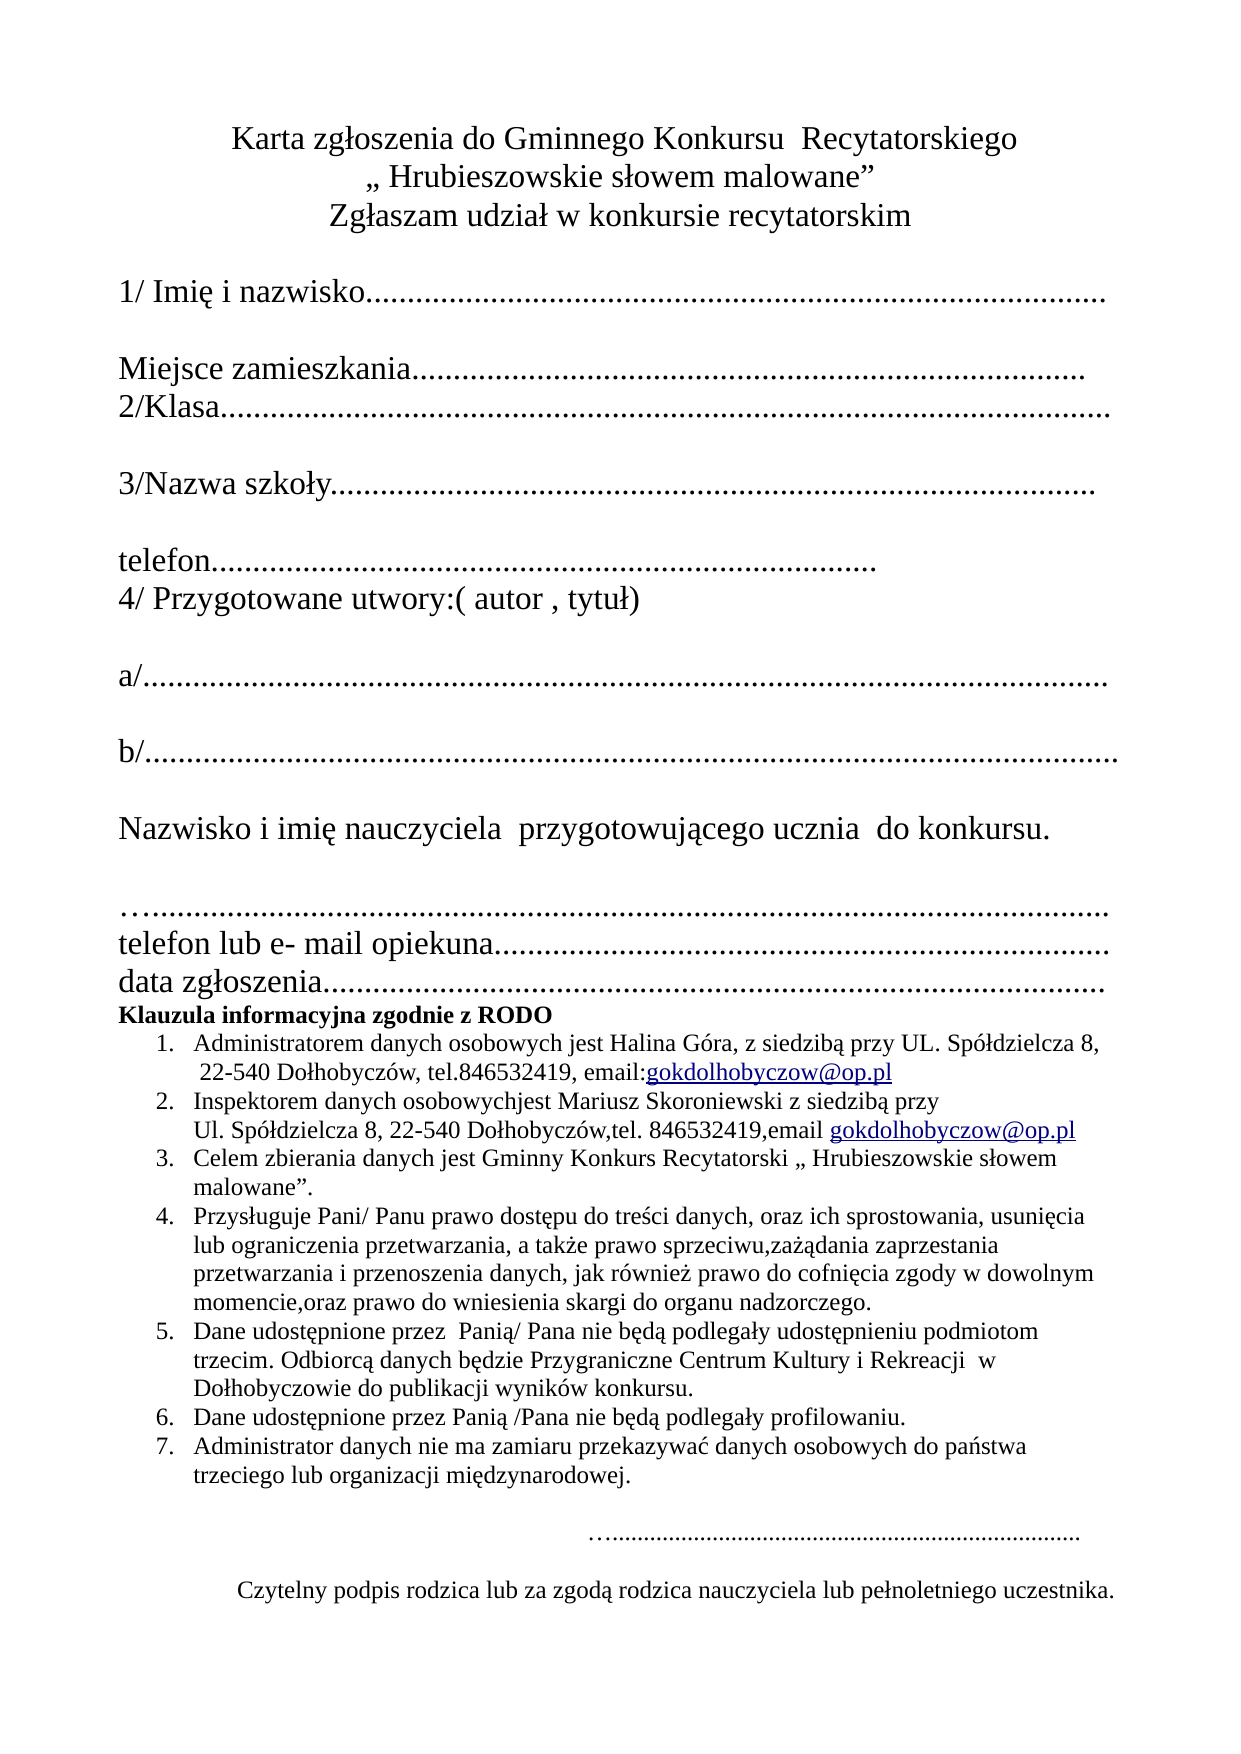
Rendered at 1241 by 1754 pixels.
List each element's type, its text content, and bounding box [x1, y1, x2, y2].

list Administratorem danych osobowych jest Halina Góra, z siedzibą przy UL. Spółdzielcza 8, [156, 1028, 1122, 1057]
text 2/Klasa........................................................................................................... [118, 386, 1122, 425]
text 1/ Imię i nazwisko......................................................................................... [118, 271, 1122, 310]
text „ Hrubieszowskie słowem malowane” [118, 156, 1122, 195]
list Ul. Spółdzielcza 8, 22-540 Dołhobyczów,tel. 846532419,email gokdolhobyczow@op.pl [156, 1115, 1122, 1143]
text …........................................................................... [118, 1517, 1122, 1546]
text …................................................................................................................... [118, 885, 1122, 923]
text Karta zgłoszenia do Gminnego Konkursu Recytatorskiego [118, 118, 1122, 156]
text Zgłaszam udział w konkursie recytatorskim [118, 195, 1122, 233]
text 4/ Przygotowane utwory:( autor , tytuł) [118, 578, 1122, 616]
text b/..................................................................................................................... [118, 731, 1122, 770]
text telefon lub e- mail opiekuna.......................................................................... [118, 923, 1122, 961]
text 3/Nazwa szkoły............................................................................................ [118, 463, 1122, 501]
list Administrator danych nie ma zamiaru przekazywać danych osobowych do państwa trzeciego lub organizacji międzynarodowej. [156, 1431, 1122, 1488]
text Nazwisko i imię nauczyciela przygotowującego ucznia do konkursu. [118, 808, 1122, 846]
text a/.................................................................................................................... [118, 655, 1122, 693]
list Inspektorem danych osobowychjest Mariusz Skoroniewski z siedzibą przy [156, 1086, 1122, 1115]
list Przysługuje Pani/ Panu prawo dostępu do treści danych, oraz ich sprostowania, usunięcia lub ograniczenia przetwarzania, a także prawo sprzeciwu,zażądania zaprzestania przetwarzania i przenoszenia danych, jak również prawo do cofnięcia zgody w dowolnym momencie,oraz prawo do wniesienia skargi do organu nadzorczego. [156, 1201, 1122, 1316]
text data zgłoszenia.............................................................................................. [118, 961, 1122, 1000]
text Czytelny podpis rodzica lub za zgodą rodzica nauczyciela lub pełnoletniego uczestnika. [118, 1575, 1122, 1603]
list Celem zbierania danych jest Gminny Konkurs Recytatorski „ Hrubieszowskie słowem malowane”. [156, 1143, 1122, 1201]
text telefon................................................................................ [118, 540, 1122, 578]
list Dane udostępnione przez Panią /Pana nie będą podlegały profilowaniu. [156, 1402, 1122, 1431]
text Miejsce zamieszkania................................................................................. [118, 348, 1122, 386]
list Dane udostępnione przez Panią/ Pana nie będą podlegały udostępnieniu podmiotom trzecim. Odbiorcą danych będzie Przygraniczne Centrum Kultury i Rekreacji w Dołhobyczowie do publikacji wyników konkursu. [156, 1316, 1122, 1402]
list 22-540 Dołhobyczów, tel.846532419, email:gokdolhobyczow@op.pl [156, 1057, 1122, 1086]
text Klauzula informacyjna zgodnie z RODO [118, 1000, 1122, 1028]
